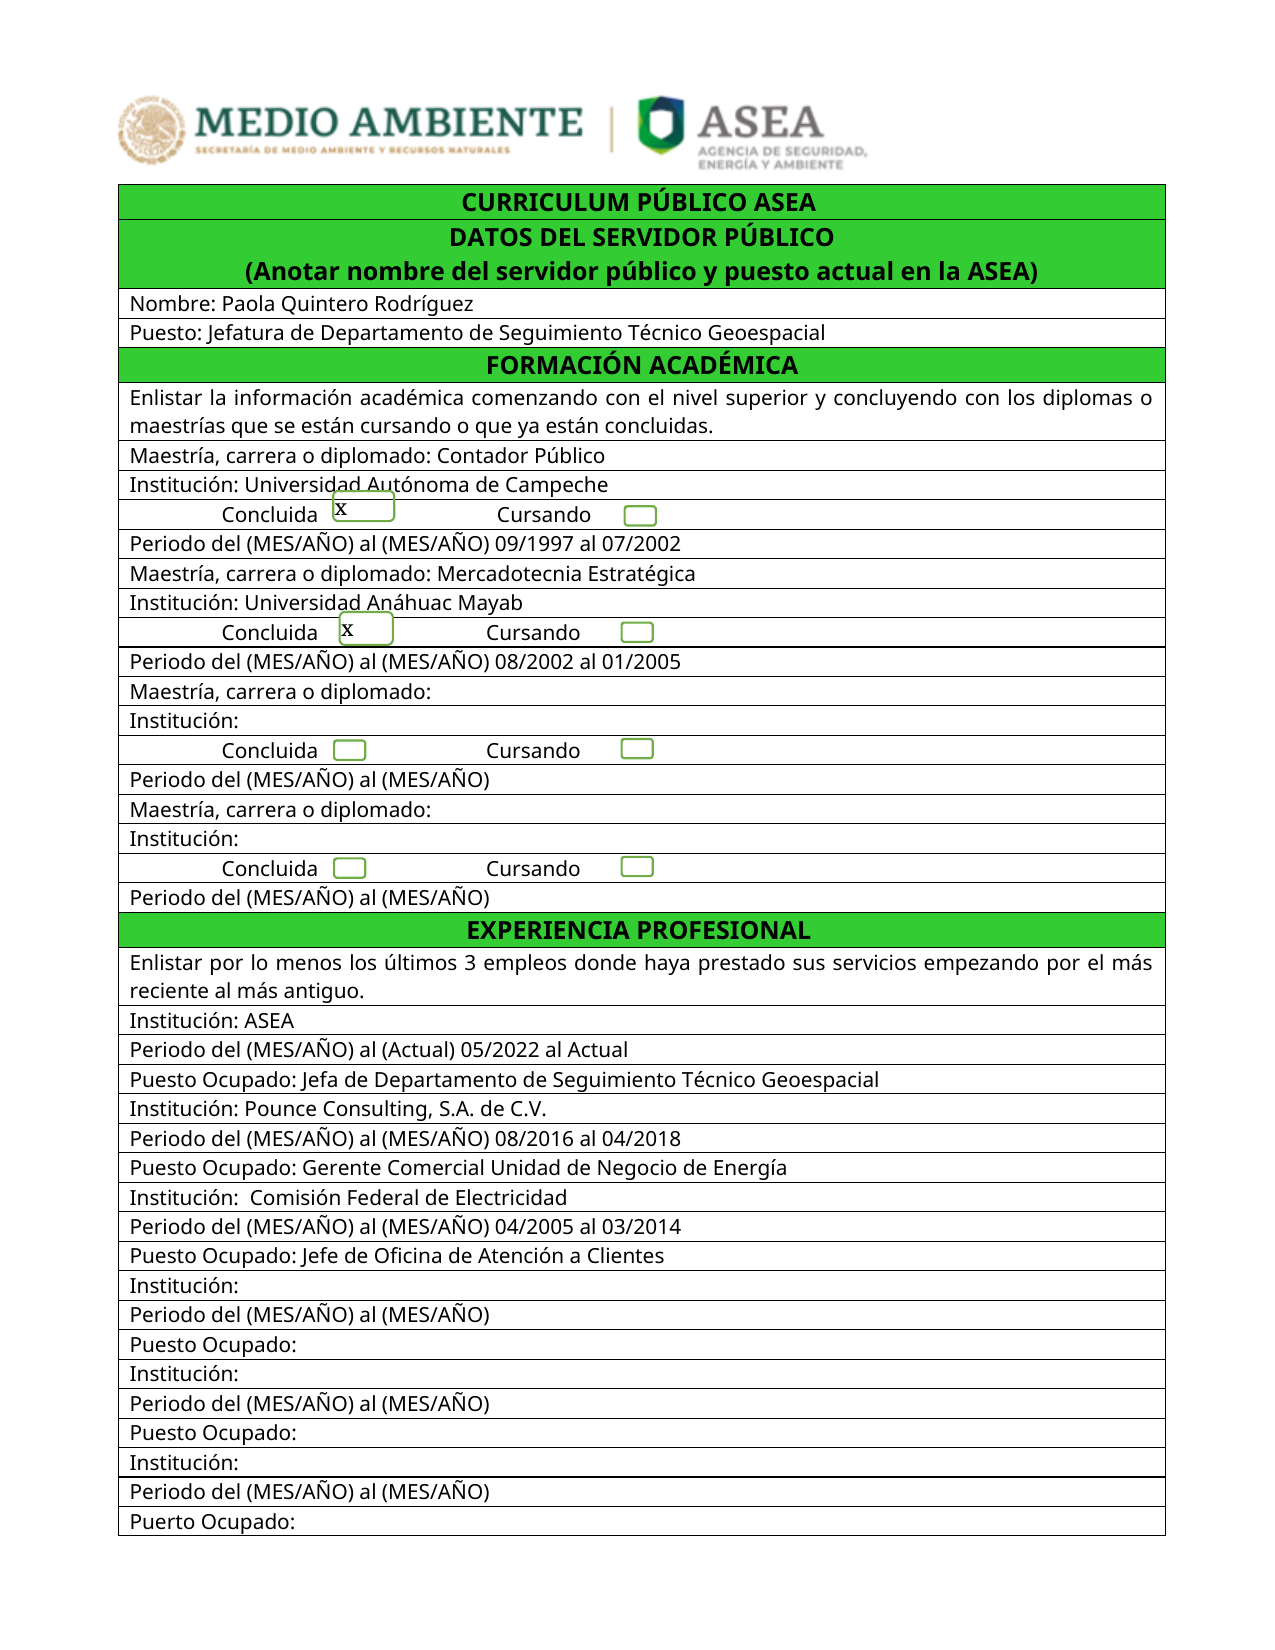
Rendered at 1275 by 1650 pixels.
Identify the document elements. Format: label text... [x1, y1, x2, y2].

table_cell Institución: [119, 706, 1165, 735]
table_cell Periodo del (MES/AÑO) al (MES/AÑO) [119, 1301, 1165, 1329]
table_cell Institución: Universidad Anáhuac Mayab [119, 589, 1165, 617]
table_cell Institución: Pounce Consulting, S.A. de C.V. [119, 1094, 1165, 1123]
table_cell Maestría, carrera o diplomado: [119, 677, 1165, 705]
table_cell Institución: [119, 1448, 1165, 1476]
table_cell Periodo del (MES/AÑO) al (MES/AÑO) [119, 883, 1165, 912]
table_cell Puesto Ocupado: Jefa de Departamento de Seguimiento Técnico Geoespacial [119, 1065, 1165, 1093]
table_cell Cursando [391, 618, 1165, 646]
table_cell Periodo del (MES/AÑO) al (MES/AÑO) [119, 1478, 1165, 1506]
table_cell Institución: [119, 824, 1165, 853]
table_cell Periodo del (MES/AÑO) al (MES/AÑO) 04/2005 al 03/2014 [119, 1212, 1165, 1241]
table_cell Enlistar por lo menos los últimos 3 empleos donde haya prestado sus servicios empezando por el más reciente al más antiguo. [119, 948, 1165, 1005]
table_cell Periodo del (MES/AÑO) al (MES/AÑO) 08/2016 al 04/2018 [119, 1124, 1165, 1152]
table_header CURRICULUM PÚBLICO ASEA [119, 185, 1165, 219]
table_cell Periodo del (MES/AÑO) al (MES/AÑO) [119, 1389, 1165, 1417]
table_cell Puesto Ocupado: [119, 1330, 1165, 1358]
table_cell FORMACIÓN ACADÉMICA [119, 348, 1165, 382]
table_cell Puesto Ocupado: Gerente Comercial Unidad de Negocio de Energía [119, 1153, 1165, 1182]
table_cell Institución: ASEA [119, 1006, 1165, 1034]
table_cell Concluida [119, 618, 341, 646]
table_cell Institución: [119, 1271, 1165, 1299]
table_cell Concluida Cursando [119, 736, 1165, 764]
table_cell Enlistar la información académica comenzando con el nivel superior y concluyendo con los diplomas o maestrías que se están cursando o que ya están concluidas. [119, 383, 1165, 440]
table_cell Puesto: Jefatura de Departamento de Seguimiento Técnico Geoespacial [119, 319, 1165, 347]
table_cell Nombre: Paola Quintero Rodríguez [119, 289, 1165, 317]
table_cell Puesto Ocupado: Jefe de Oficina de Atención a Clientes [119, 1242, 1165, 1270]
table_cell Puesto Ocupado: [119, 1419, 1165, 1447]
table_cell Periodo del (MES/AÑO) al (Actual) 05/2022 al Actual [119, 1035, 1165, 1064]
table_cell DATOS DEL SERVIDOR PÚBLICO (Anotar nombre del servidor público y puesto actual en la ASEA) [119, 220, 1165, 288]
table_cell Maestría, carrera o diplomado: Contador Público [119, 441, 1165, 469]
table_cell Periodo del (MES/AÑO) al (MES/AÑO) 09/1997 al 07/2002 [119, 530, 1165, 558]
table_cell Puerto Ocupado: [119, 1507, 1165, 1535]
table_cell Periodo del (MES/AÑO) al (MES/AÑO) [119, 765, 1165, 794]
table_cell Concluida Cursando [119, 500, 1165, 528]
table_cell Concluida Cursando [119, 854, 1165, 882]
table_cell Periodo del (MES/AÑO) al (MES/AÑO) 08/2002 al 01/2005 [119, 648, 1165, 676]
table_cell Maestría, carrera o diplomado: Mercadotecnia Estratégica [119, 559, 1165, 587]
table_cell EXPERIENCIA PROFESIONAL [119, 913, 1165, 947]
table_cell Institución: Universidad Autónoma de Campeche [119, 471, 1165, 499]
table_cell Maestría, carrera o diplomado: [119, 795, 1165, 823]
table_cell Institución: Comisión Federal de Electricidad [119, 1183, 1165, 1211]
table_cell Institución: [119, 1360, 1165, 1388]
